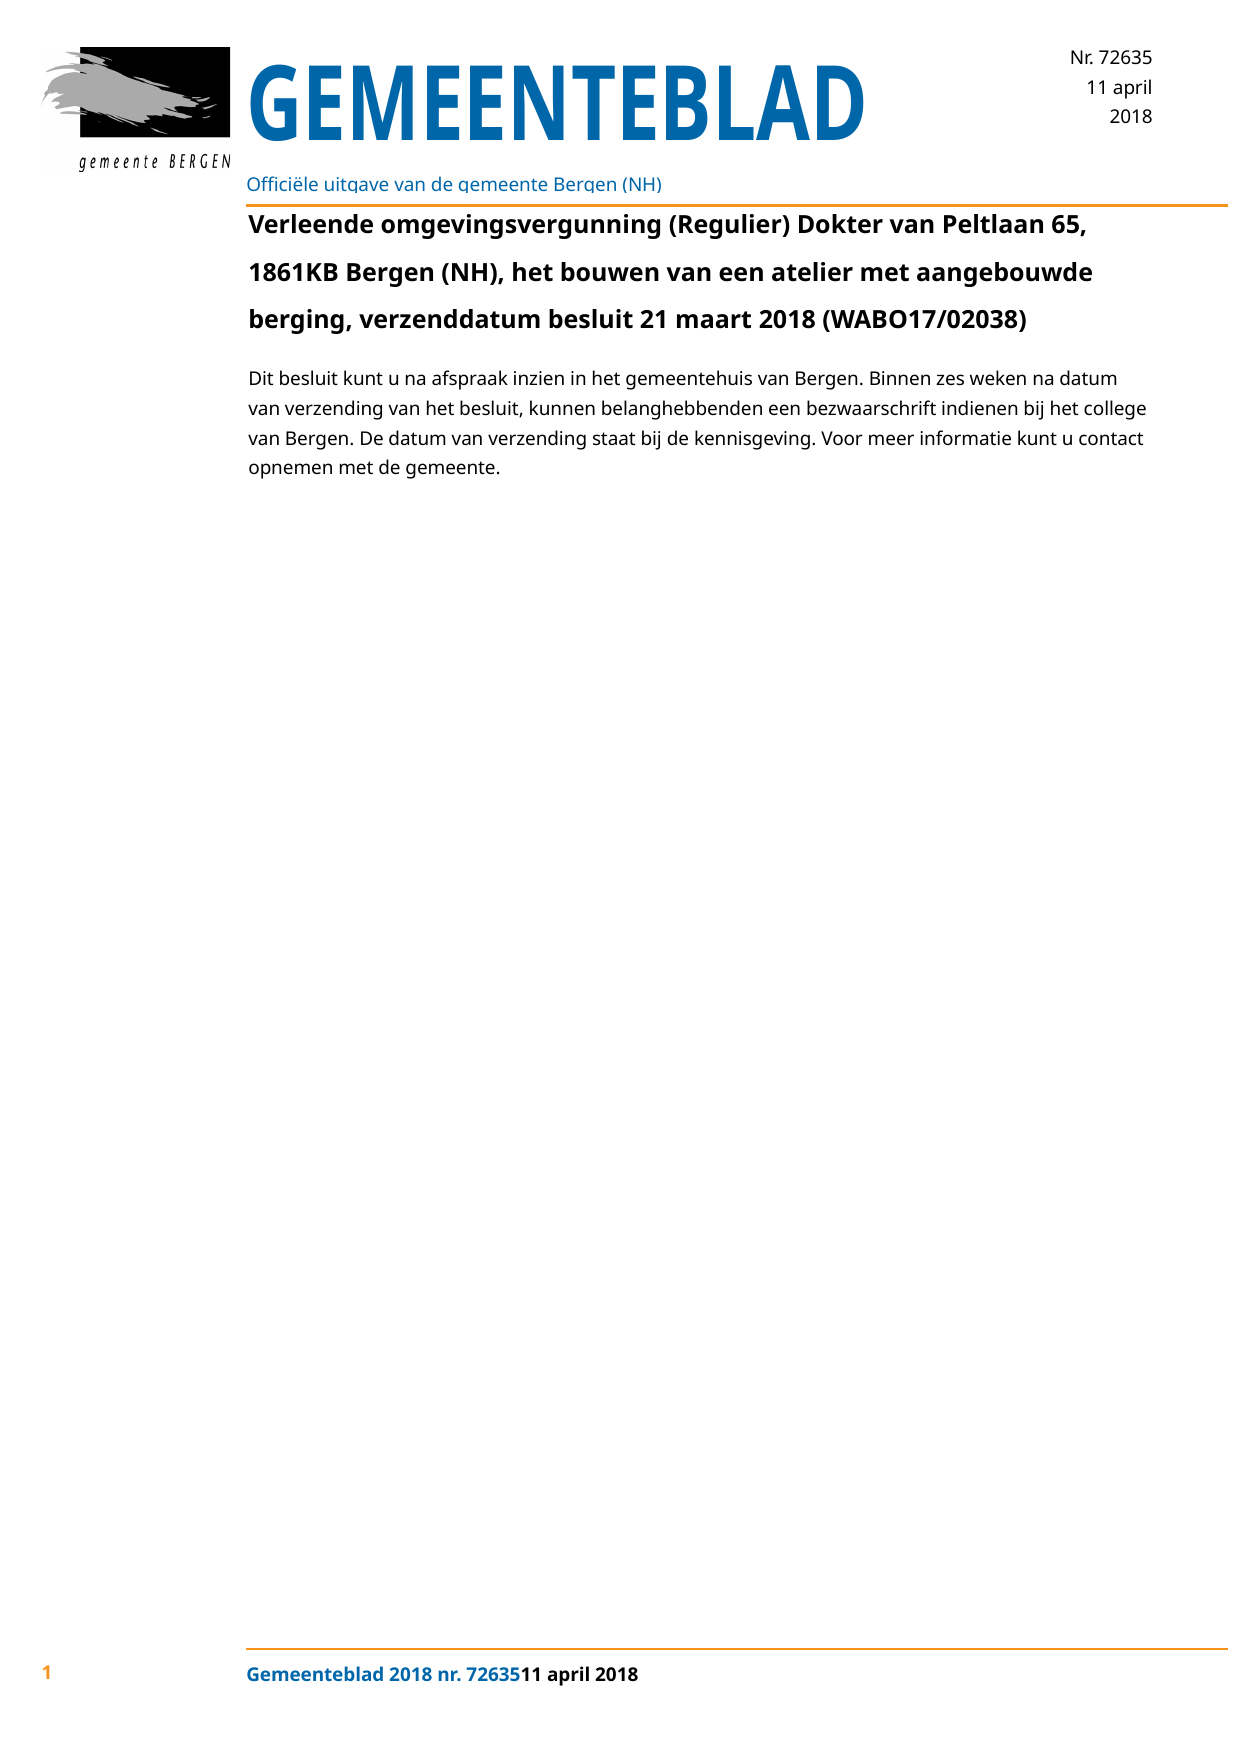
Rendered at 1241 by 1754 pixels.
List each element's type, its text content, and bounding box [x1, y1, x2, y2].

text Dit besluit kunt u na afspraak inzien in het gemeentehuis van Bergen. Binnen zes weken na datum van verzending van het besluit, kunnen belanghebbenden een bezwaarschrift indienen bij het college van Bergen. De datum van verzending staat bij de kennisgeving. Voor meer informatie kunt u contact opnemen met de gemeente. [248, 366, 1152, 480]
picture [41, 47, 231, 172]
text Verleende omgevingsvergunning (Regulier) Dokter van Peltlaan 65, 1861KB Bergen (NH), het bouwen van een atelier met aangebouwde berging, verzenddatum besluit 21 maart 2018 (WABO17/02038) [248, 207, 1152, 336]
